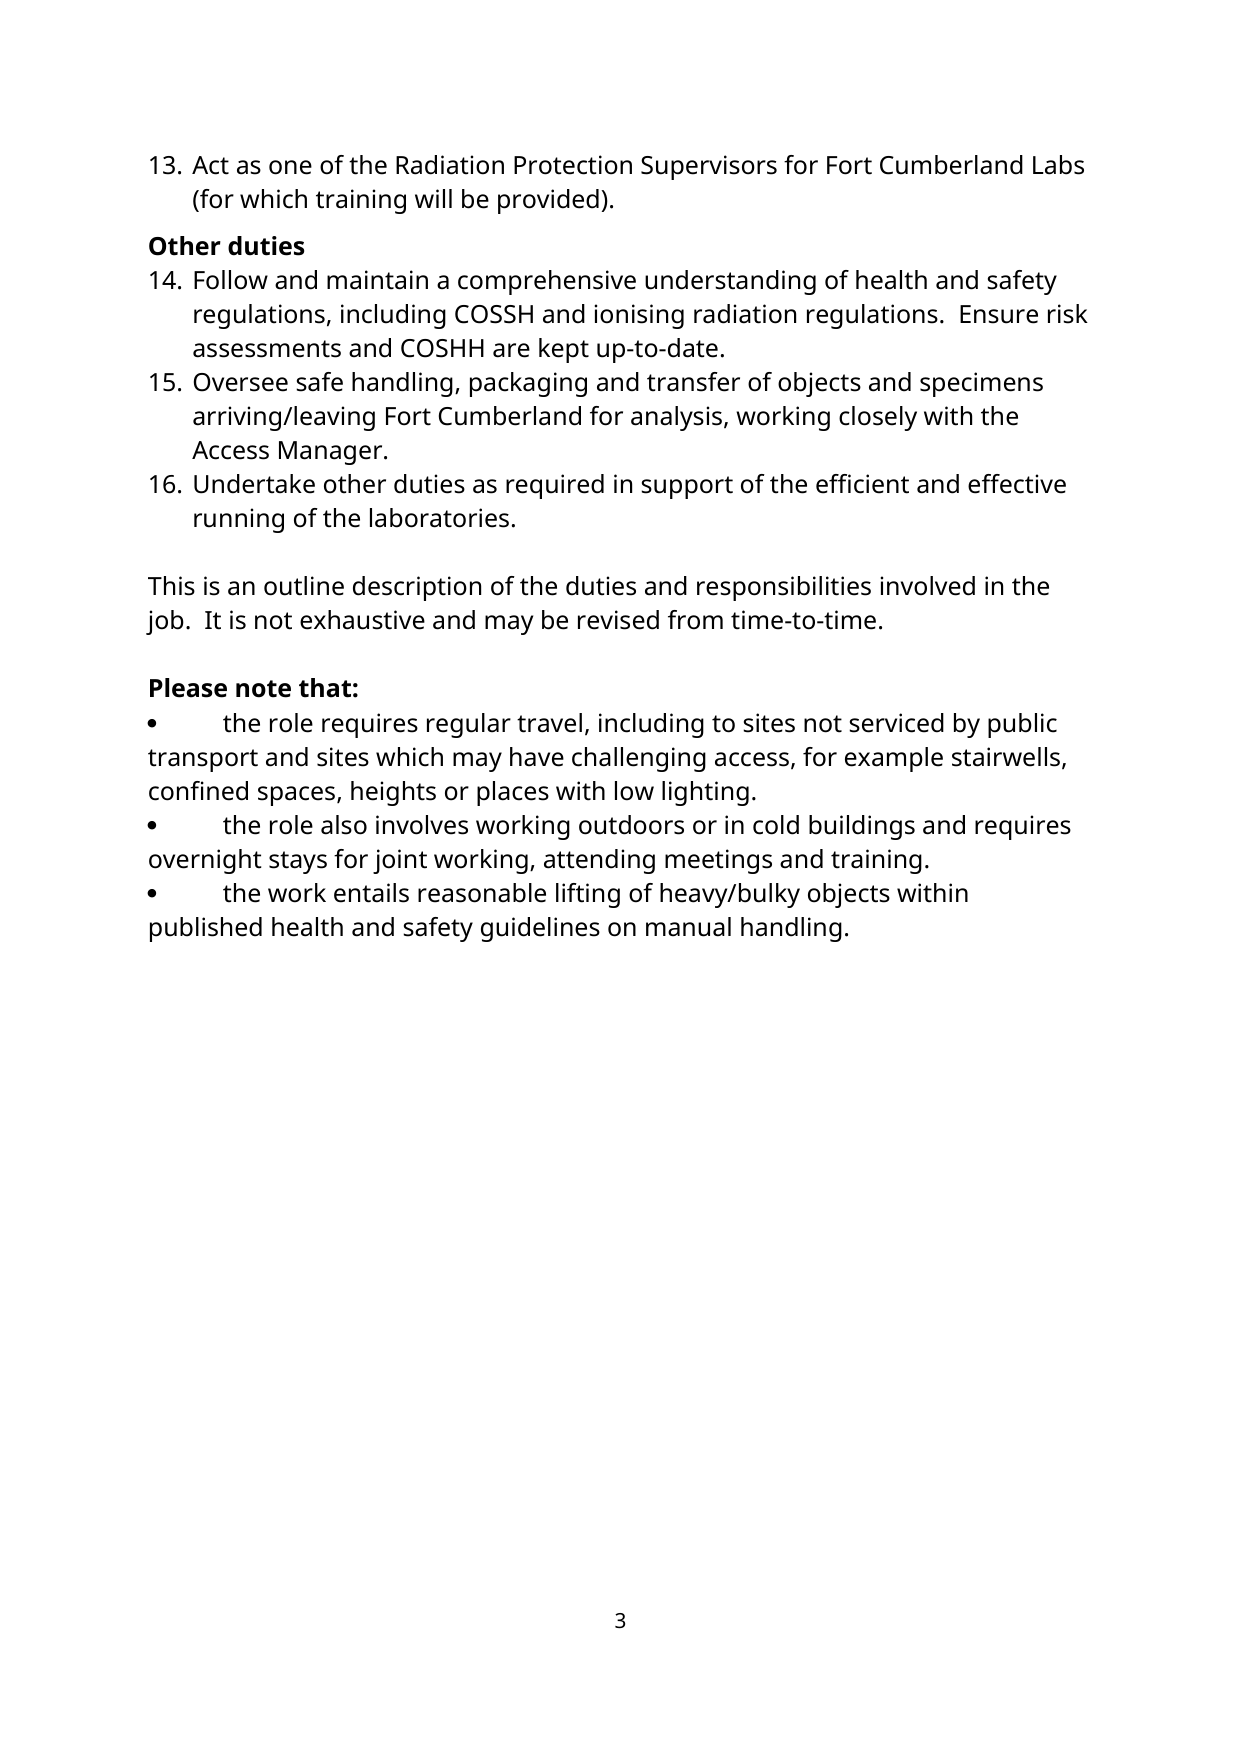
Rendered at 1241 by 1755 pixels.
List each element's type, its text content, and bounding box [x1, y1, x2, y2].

text Other duties [148, 228, 1093, 262]
list Act as one of the Radiation Protection Supervisors for Fort Cumberland Labs (for which training will be provided). [148, 148, 1093, 216]
list Oversee safe handling, packaging and transfer of objects and specimens arriving/leaving Fort Cumberland for analysis, working closely with the Access Manager. [148, 364, 1093, 467]
text This is an outline description of the duties and responsibilities involved in the job. It is not exhaustive and may be revised from time-to-time. [148, 569, 1076, 637]
list Follow and maintain a comprehensive understanding of health and safety regulations, including COSSH and ionising radiation regulations. Ensure risk assessments and COSHH are kept up-to-date. [148, 262, 1093, 364]
list the role also involves working outdoors or in cold buildings and requires overnight stays for joint working, attending meetings and training. [148, 807, 1076, 876]
text Please note that: [148, 671, 1076, 705]
list Undertake other duties as required in support of the efficient and effective running of the laboratories. [148, 467, 1093, 535]
list the role requires regular travel, including to sites not serviced by public transport and sites which may have challenging access, for example stairwells, confined spaces, heights or places with low lighting. [148, 705, 1076, 807]
list the work entails reasonable lifting of heavy/bulky objects within published health and safety guidelines on manual handling. [148, 876, 1076, 944]
